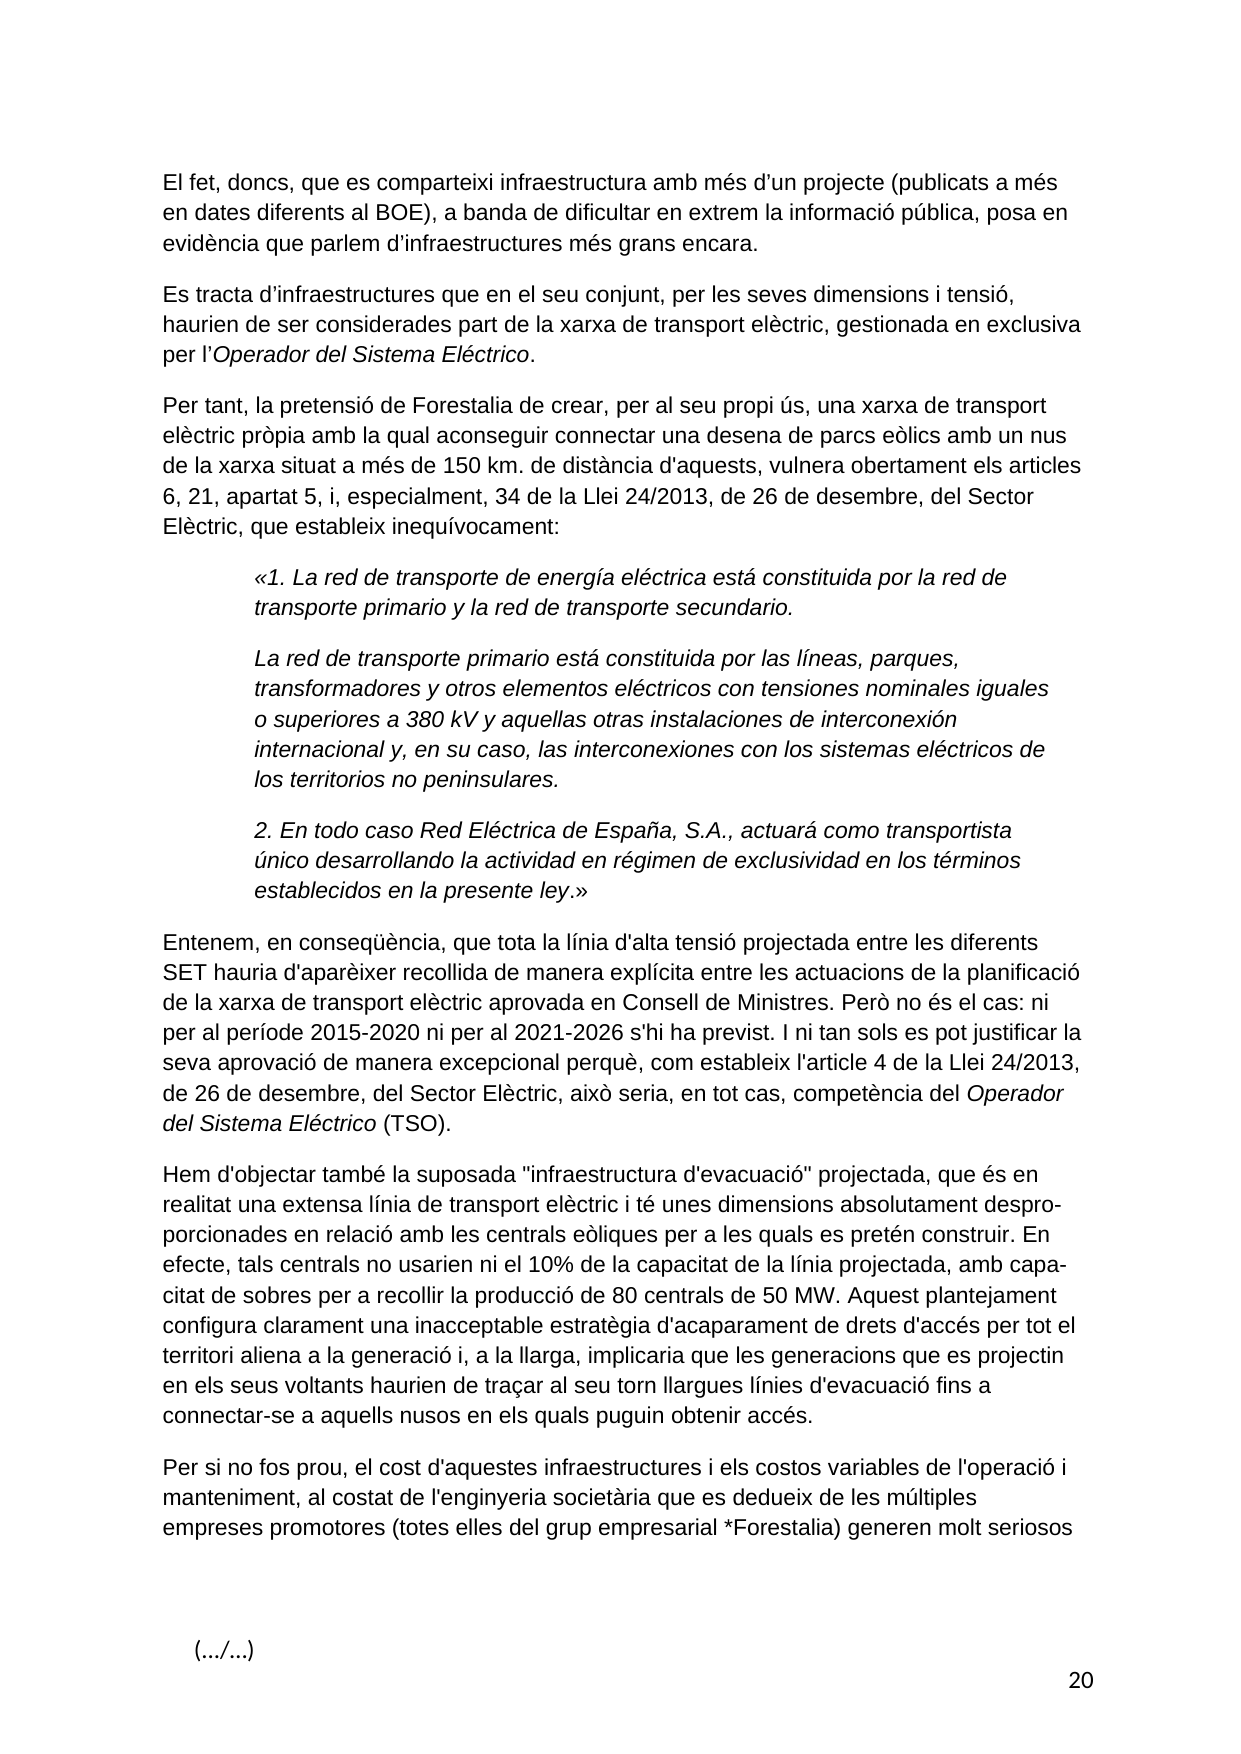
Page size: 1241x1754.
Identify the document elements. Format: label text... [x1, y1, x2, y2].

text El fet, doncs, que es comparteixi infraestructura amb més d’un projecte (publicats a més en dates diferents al BOE), a banda de dificultar en extrem la informació pública, posa en evidència que parlem d’infraestructures més grans encara. [162, 169, 1083, 256]
text La red de transporte primario está constituida por las líneas, parques, transformadores y otros elementos eléctricos con tensiones nominales iguales o superiores a 380 kV y aquellas otras instalaciones de interconexión internacional y, en su caso, las interconexiones con los sistemas eléctricos de los territorios no peninsulares. [254, 645, 1054, 792]
text Per si no fos prou, el cost d'aquestes infraestructures i els costos variables de l'operació i manteniment, al costat de l'enginyeria societària que es dedueix de les múltiples empreses promotores (totes elles del grup empresarial *Forestalia) generen molt seriosos [162, 1453, 1083, 1540]
text Entenem, en conseqüència, que tota la línia d'alta tensió projectada entre les diferents SET hauria d'aparèixer recollida de manera explícita entre les actuacions de la planificació de la xarxa de transport elèctric aprovada en Consell de Ministres. Però no és el cas: ni per al període 2015-2020 ni per al 2021-2026 s'hi ha previst. I ni tan sols es pot justificar la seva aprovació de manera excepcional perquè, com estableix l'article 4 de la Llei 24/2013, de 26 de desembre, del Sector Elèctric, això seria, en tot cas, competència del Operador del Sistema Eléctrico (TSO). [162, 928, 1083, 1136]
text 2. En todo caso Red Eléctrica de España, S.A., actuará como transportista único desarrollando la actividad en régimen de exclusividad en los términos establecidos en la presente ley.» [254, 817, 1052, 904]
text Per tant, la pretensió de Forestalia de crear, per al seu propi ús, una xarxa de transport elèctric pròpia amb la qual aconseguir connectar una desena de parcs eòlics amb un nus de la xarxa situat a més de 150 km. de distància d'aquests, vulnera obertament els articles 6, 21, apartat 5, i, especialment, 34 de la Llei 24/2013, de 26 de desembre, del Sector Elèctric, que estableix inequívocament: [162, 392, 1083, 539]
text «1. La red de transporte de energía eléctrica está constituida por la red de transporte primario y la red de transporte secundario. [254, 564, 1052, 621]
text Es tracta d’infraestructures que en el seu conjunt, per les seves dimensions i tensió, haurien de ser considerades part de la xarxa de transport elèctric, gestionada en exclusiva per l’Operador del Sistema Eléctrico. [162, 281, 1083, 367]
text Hem d'objectar també la suposada "infraestructura d'evacuació" projectada, que és en realitat una extensa línia de transport elèctric i té unes dimensions absolutament despro- porcionades en relació amb les centrals eòliques per a les quals es pretén construir. En efecte, tals centrals no usarien ni el 10% de la capacitat de la línia projectada, amb capa- citat de sobres per a recollir la producció de 80 centrals de 50 MW. Aquest plantejament configura clarament una inacceptable estratègia d'acaparament de drets d'accés per tot el territori aliena a la generació i, a la llarga, implicaria que les generacions que es projectin en els seus voltants haurien de traçar al seu torn llargues línies d'evacuació fins a connectar-se a aquells nusos en els quals puguin obtenir accés. [162, 1161, 1083, 1429]
